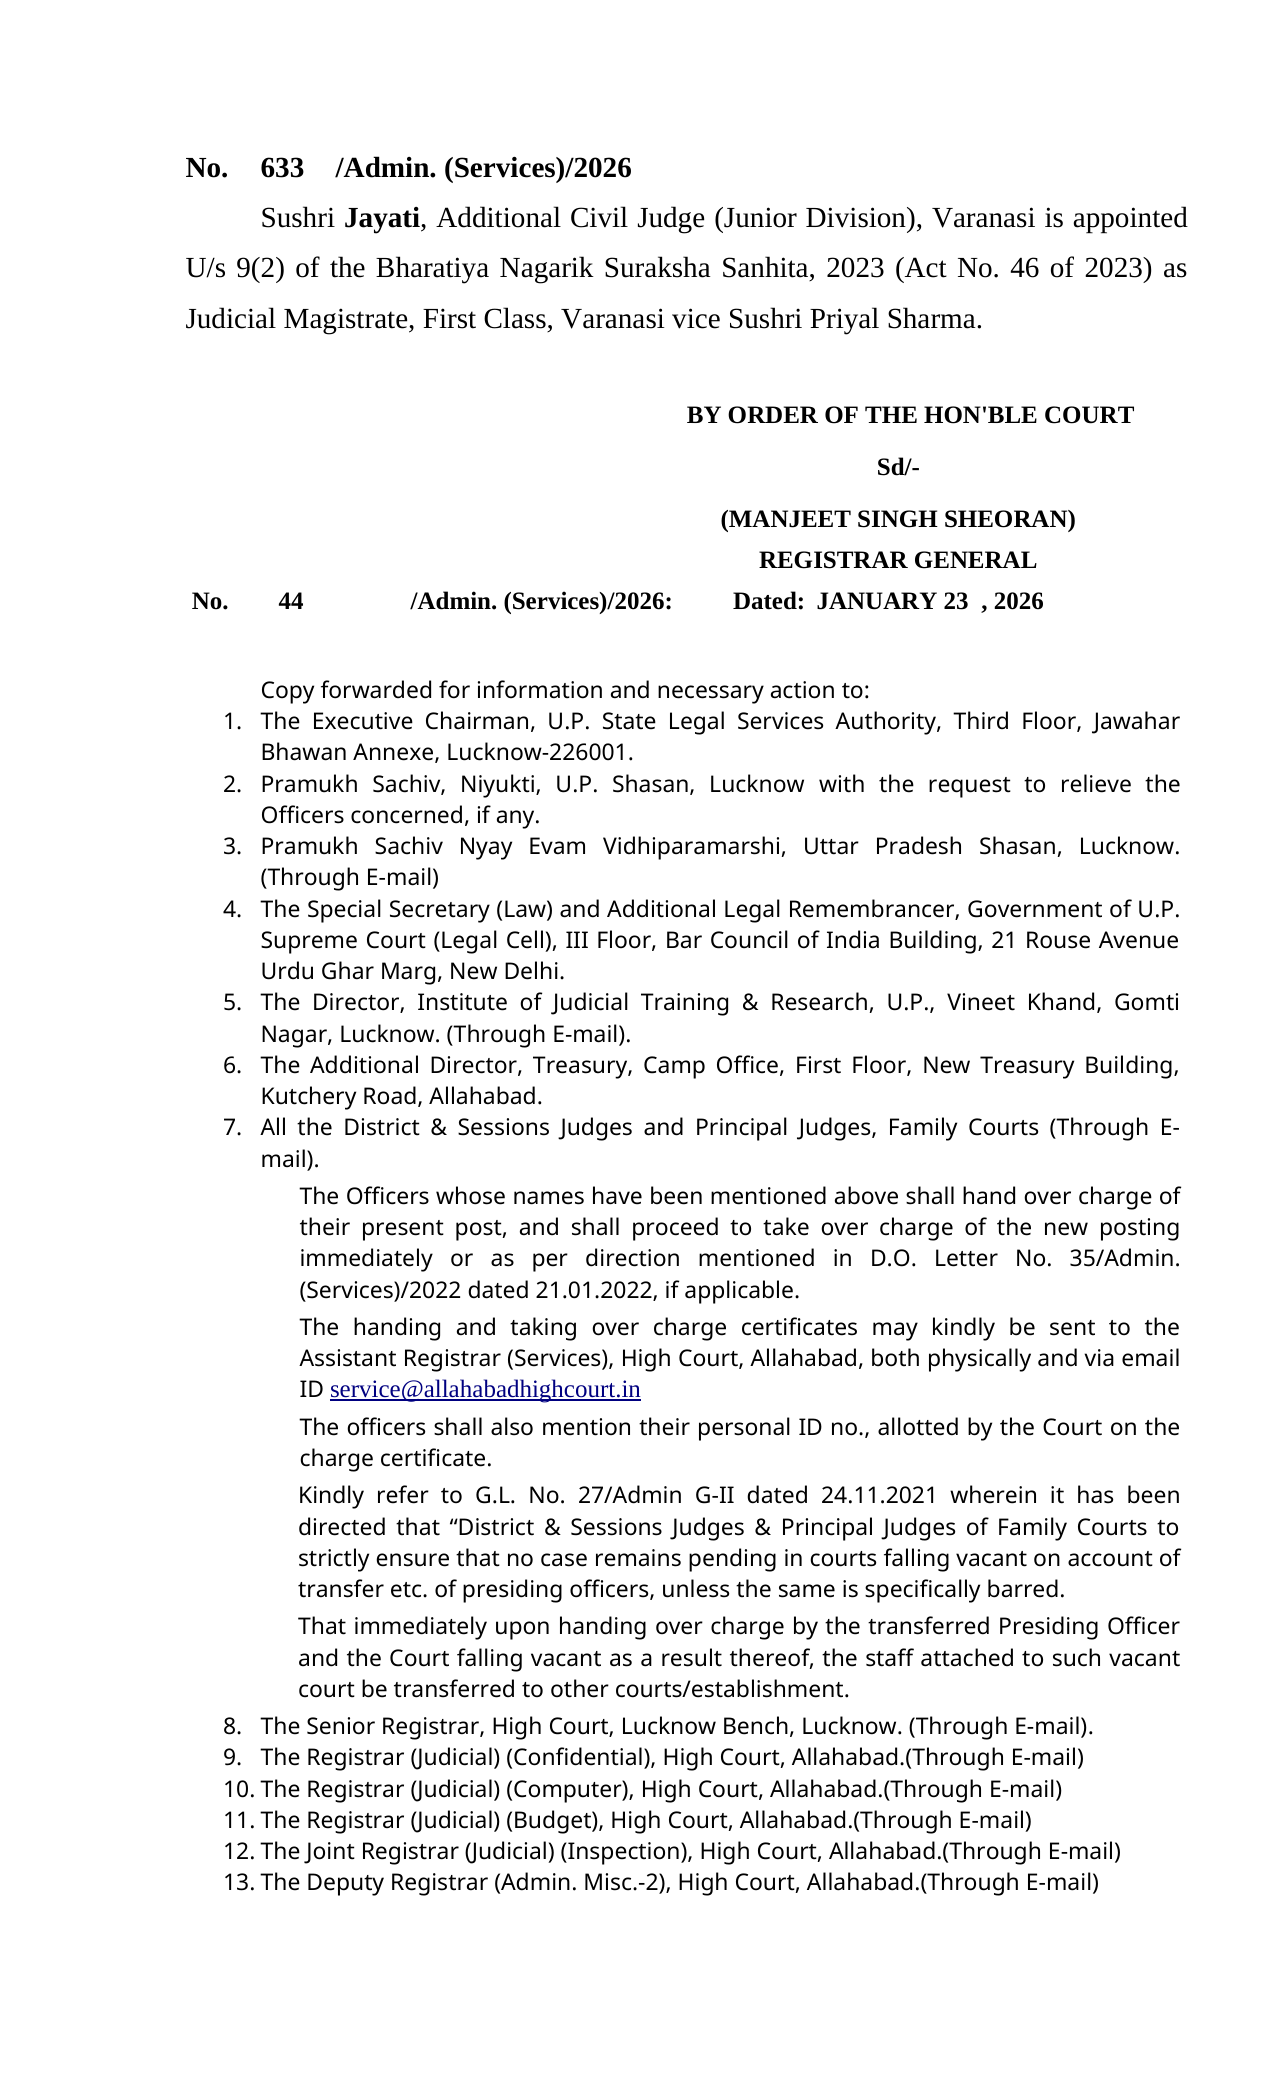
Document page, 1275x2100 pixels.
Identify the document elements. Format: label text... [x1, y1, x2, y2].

table_header [71, 386, 678, 539]
text Sushri Jayati, Additional Civil Judge (Junior Division), Varanasi is appointed U/s 9(2) of the Bharatiya Nagarik Suraksha Sanhita, 2023 (Act No. 46 of 2023) as Judicial Magistrate, First Class, Varanasi vice Sushri Priyal Sharma. [185, 200, 1189, 334]
text No. 633 /Admin. (Services)/2026 [185, 150, 1189, 183]
list The Deputy Registrar (Admin. Misc.-2), High Court, Allahabad.(Through E-mail) [223, 1866, 1181, 1897]
table_cell [71, 579, 183, 629]
text Copy forwarded for information and necessary action to: [185, 674, 1181, 705]
list The Joint Registrar (Judicial) (Inspection), High Court, Allahabad.(Through E-mail) [223, 1835, 1181, 1866]
table_header BY ORDER OF THE HON'BLE COURT Sd/- (MANJEET SINGH SHEORAN) [679, 386, 1147, 539]
text The Officers whose names have been mentioned above shall hand over charge of their present post, and shall proceed to take over charge of the new posting immediately or as per direction mentioned in D.O. Letter No. 35/Admin. (Services)/2022 dated 21.01.2022, if applicable. [299, 1180, 1181, 1305]
list The Additional Director, Treasury, Camp Office, First Floor, New Treasury Building, Kutchery Road, Allahabad. [223, 1049, 1181, 1111]
list The Registrar (Judicial) (Budget), High Court, Allahabad.(Through E-mail) [223, 1804, 1181, 1835]
table_cell [201, 539, 342, 579]
list The Registrar (Judicial) (Confidential), High Court, Allahabad.(Through E-mail) [223, 1741, 1181, 1772]
table_cell [342, 539, 678, 579]
table_cell No. 44 [183, 579, 342, 629]
text The handing and taking over charge certificates may kindly be sent to the Assistant Registrar (Services), High Court, Allahabad, both physically and via email ID service@allahabadhighcourt.in [299, 1311, 1181, 1404]
text That immediately upon handing over charge by the transferred Presiding Officer and the Court falling vacant as a result thereof, the staff attached to such vacant court be transferred to other courts/establishment. [298, 1610, 1181, 1704]
list Pramukh Sachiv Nyay Evam Vidhiparamarshi, Uttar Pradesh Shasan, Lucknow. (Through E-mail) [223, 830, 1181, 892]
table_cell [71, 539, 201, 579]
list The Senior Registrar, High Court, Lucknow Bench, Lucknow. (Through E-mail). [223, 1710, 1181, 1741]
list All the District & Sessions Judges and Principal Judges, Family Courts (Through E-mail). [223, 1111, 1181, 1174]
text Kindly refer to G.L. No. 27/Admin G-II dated 24.11.2021 wherein it has been directed that “District & Sessions Judges & Principal Judges of Family Courts to strictly ensure that no case remains pending in courts falling vacant on account of transfer etc. of presiding officers, unless the same is specifically barred. [298, 1479, 1181, 1604]
list The Special Secretary (Law) and Additional Legal Remembrancer, Government of U.P. Supreme Court (Legal Cell), III Floor, Bar Council of India Building, 21 Rouse Avenue Urdu Ghar Marg, New Delhi. [223, 892, 1181, 986]
list Pramukh Sachiv, Niyukti, U.P. Shasan, Lucknow with the request to relieve the Officers concerned, if any. [223, 767, 1181, 830]
text The officers shall also mention their personal ID no., allotted by the Court on the charge certificate. [299, 1411, 1181, 1473]
list The Registrar (Judicial) (Computer), High Court, Allahabad.(Through E-mail) [223, 1772, 1181, 1804]
table_cell /Admin. (Services)/2026: [342, 579, 678, 629]
list The Executive Chairman, U.P. State Legal Services Authority, Third Floor, Jawahar Bhawan Annexe, Lucknow-226001. [223, 705, 1181, 767]
table_cell Dated: [679, 579, 811, 629]
table_cell JANUARY 23 , 2026 [811, 579, 1147, 629]
table_cell REGISTRAR GENERAL [679, 539, 1147, 579]
list The Director, Institute of Judicial Training & Research, U.P., Vineet Khand, Gomti Nagar, Lucknow. (Through E-mail). [223, 986, 1181, 1049]
